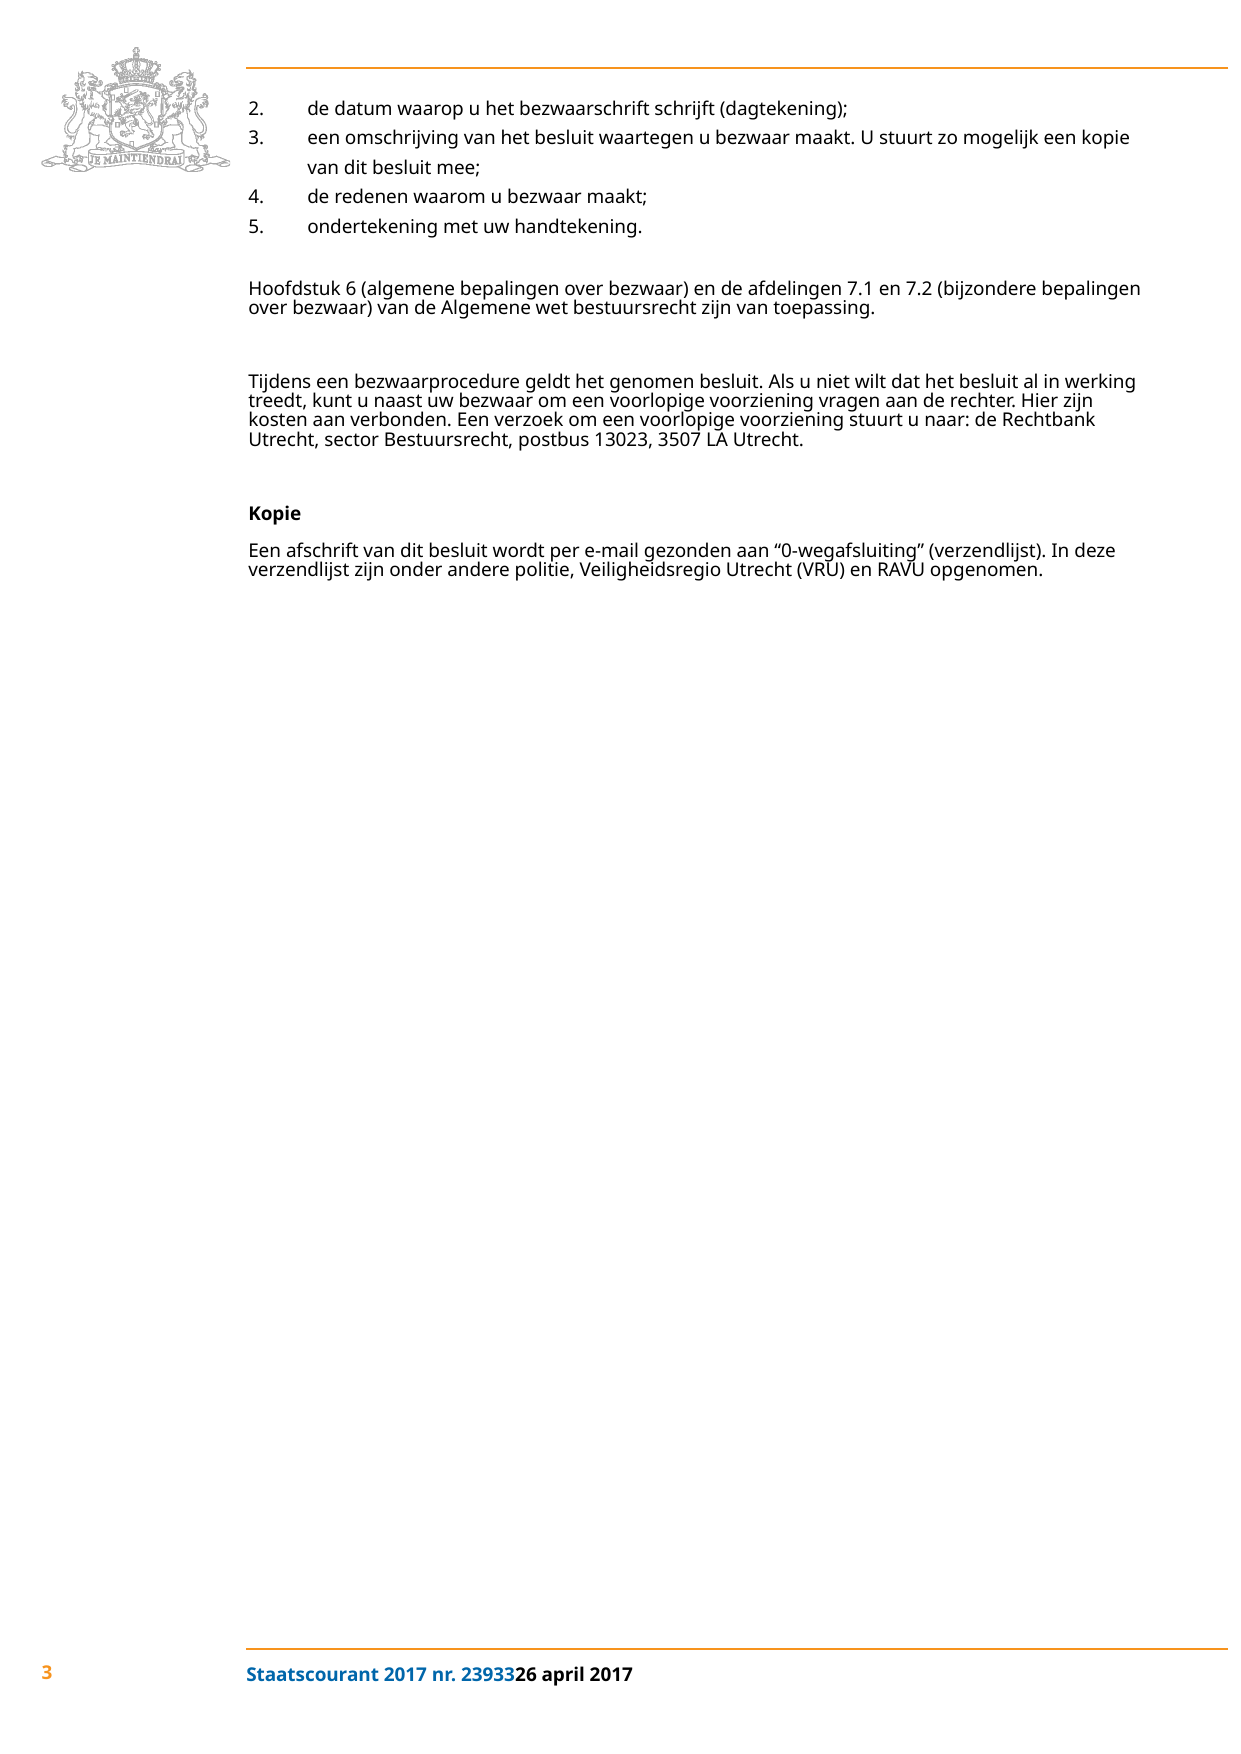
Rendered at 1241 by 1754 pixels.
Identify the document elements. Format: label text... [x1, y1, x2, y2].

list de datum waarop u het bezwaarschrift schrijft (dagtekening); [248, 95, 1152, 121]
text Hoofdstuk 6 (algemene bepalingen over bezwaar) en de afdelingen 7.1 en 7.2 (bijzondere bepalingen over bezwaar) van de Algemene wet bestuursrecht zijn van toepassing. [248, 280, 1152, 318]
text Een afschrift van dit besluit wordt per e-mail gezonden aan “0-wegafsluiting” (verzendlijst). In deze verzendlijst zijn onder andere politie, Veiligheidsregio Utrecht (VRU) en RAVU opgenomen. [248, 542, 1152, 580]
list ondertekening met uw handtekening. [248, 213, 1152, 239]
picture [41, 47, 231, 172]
list een omschrijving van het besluit waartegen u bezwaar maakt. U stuurt zo mogelijk een kopie van dit besluit mee; [248, 124, 1152, 180]
list de redenen waarom u bezwaar maakt; [248, 183, 1152, 209]
text Kopie [248, 505, 1152, 524]
text Tijdens een bezwaarprocedure geldt het genomen besluit. Als u niet wilt dat het besluit al in werking treedt, kunt u naast uw bezwaar om een voorlopige voorziening vragen aan de rechter. Hier zijn kosten aan verbonden. Een verzoek om een voorlopige voorziening stuurt u naar: de Rechtbank Utrecht, sector Bestuursrecht, postbus 13023, 3507 LA Utrecht. [248, 373, 1152, 450]
